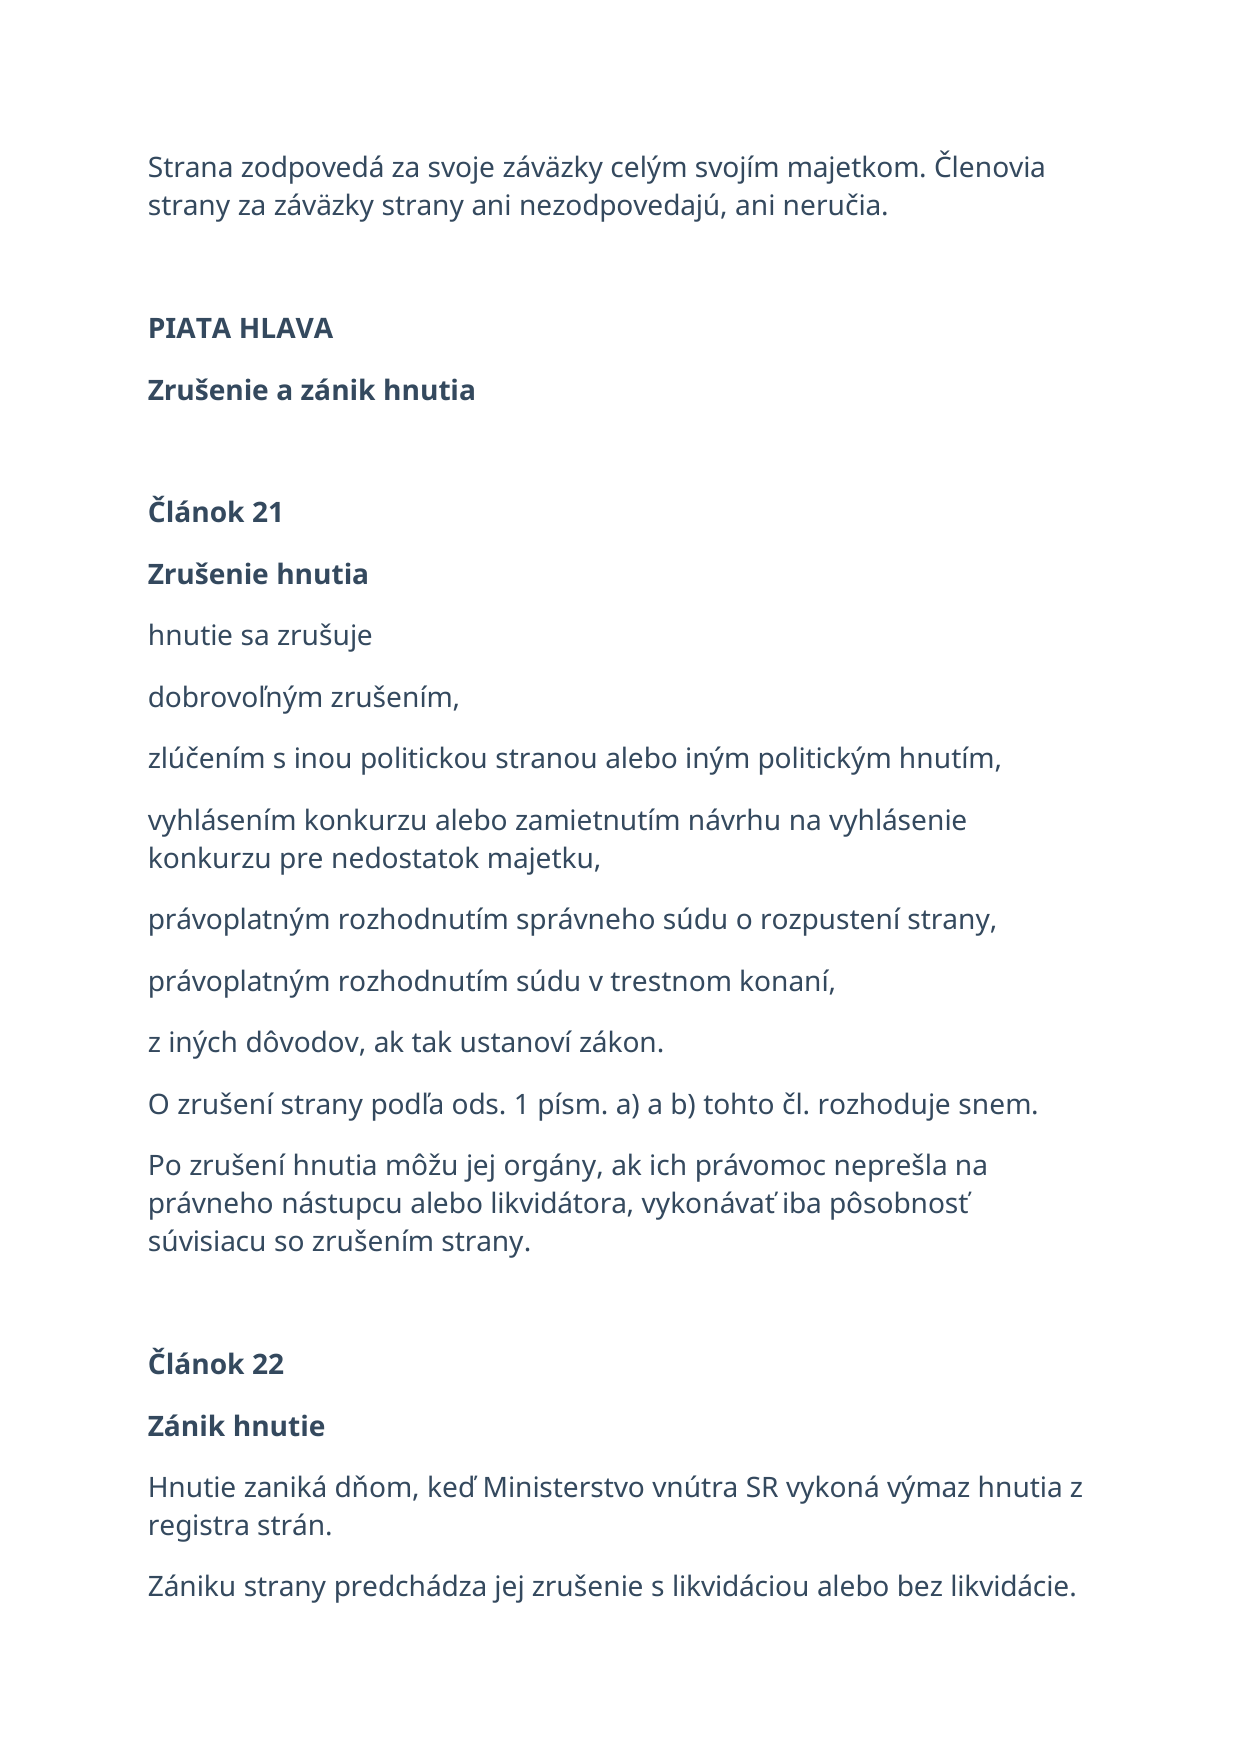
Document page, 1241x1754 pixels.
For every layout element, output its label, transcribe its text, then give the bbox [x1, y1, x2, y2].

text právoplatným rozhodnutím správneho súdu o rozpustení strany, [148, 900, 1093, 938]
text právoplatným rozhodnutím súdu v trestnom konaní, [148, 961, 1093, 999]
text zlúčením s inou politickou stranou alebo iným politickým hnutím, [148, 739, 1093, 777]
text Strana zodpovedá za svoje záväzky celým svojím majetkom. Členovia strany za záväzky strany ani nezodpovedajú, ani neručia. [148, 148, 1093, 224]
text Zrušenie a zánik hnutia [148, 370, 1093, 408]
text dobrovoľným zrušením, [148, 677, 1093, 715]
text z iných dôvodov, ak tak ustanoví zákon. [148, 1023, 1093, 1061]
text Po zrušení hnutia môžu jej orgány, ak ich právomoc neprešla na právneho nástupcu alebo likvidátora, vykonávať iba pôsobnosť súvisiacu so zrušením strany. [148, 1146, 1093, 1259]
text O zrušení strany podľa ods. 1 písm. a) a b) tohto čl. rozhoduje snem. [148, 1084, 1093, 1122]
text vyhlásením konkurzu alebo zamietnutím návrhu na vyhlásenie konkurzu pre nedostatok majetku, [148, 800, 1093, 876]
text Hnutie zaniká dňom, keď Ministerstvo vnútra SR vykoná výmaz hnutia z registra strán. [148, 1467, 1093, 1543]
text Článok 22 [148, 1344, 1093, 1382]
text PIATA HLAVA [148, 308, 1093, 347]
text Zrušenie hnutia [148, 554, 1093, 592]
text Článok 21 [148, 493, 1093, 531]
text Zániku strany predchádza jej zrušenie s likvidáciou alebo bez likvidácie. [148, 1567, 1093, 1605]
text hnutie sa zrušuje [148, 616, 1093, 654]
text Zánik hnutie [148, 1406, 1093, 1444]
